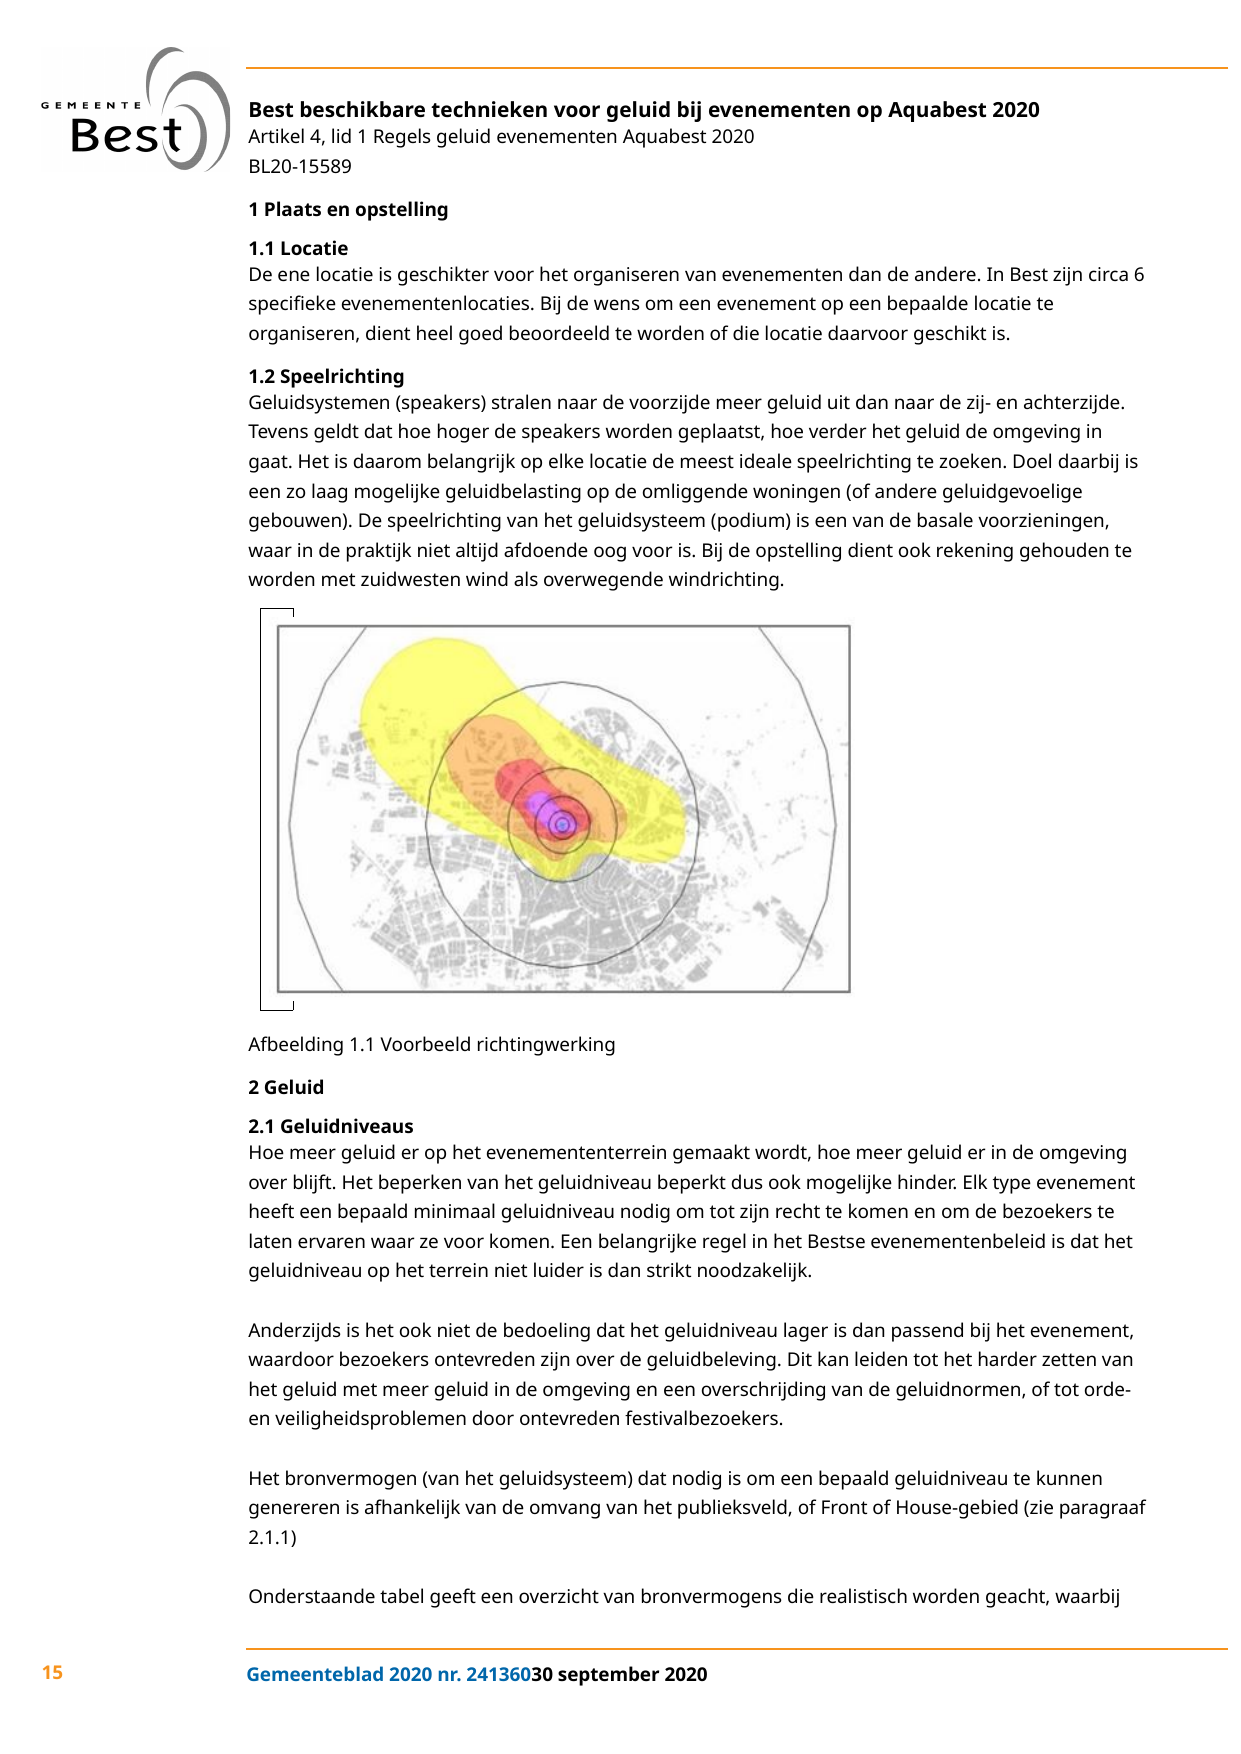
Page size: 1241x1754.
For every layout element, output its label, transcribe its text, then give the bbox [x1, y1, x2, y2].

text De ene locatie is geschikter voor het organiseren van evenementen dan de andere. In Best zijn circa 6 specifieke evenementenlocaties. Bij de wens om een evenement op een bepaalde locatie te organiseren, dient heel goed beoordeeld te worden of die locatie daarvoor geschikt is. [248, 261, 1152, 346]
text Hoe meer geluid er op het evenemententerrein gemaakt wordt, hoe meer geluid er in de omgeving over blijft. Het beperken van het geluidniveau beperkt dus ook mogelijke hinder. Elk type evenement heeft een bepaald minimaal geluidniveau nodig om tot zijn recht te komen en om de bezoekers te laten ervaren waar ze voor komen. Een belangrijke regel in het Bestse evenementenbeleid is dat het geluidniveau op het terrein niet luider is dan strikt noodzakelijk. [248, 1139, 1152, 1283]
text 2.1 Geluidniveaus [248, 1113, 1152, 1139]
text BL20-15589 [248, 153, 1152, 179]
text 1.1 Locatie [248, 235, 1152, 261]
text Artikel 4, lid 1 Regels geluid evenementen Aquabest 2020 [248, 123, 1152, 149]
text Onderstaande tabel geeft een overzicht van bronvermogens die realistisch worden geacht, waarbij [248, 1583, 1152, 1609]
text Best beschikbare technieken voor geluid bij evenementen op Aquabest 2020 [248, 95, 1152, 123]
text Anderzijds is het ook niet de bedoeling dat het geluidniveau lager is dan passend bij het evenement, waardoor bezoekers ontevreden zijn over de geluidbeleving. Dit kan leiden tot het harder zetten van het geluid met meer geluid in de omgeving en een overschrijding van de geluidnormen, of tot orde- en veiligheidsproblemen door ontevreden festivalbezoekers. [248, 1317, 1152, 1431]
picture [268, 617, 860, 1001]
text 1 Plaats en opstelling [248, 196, 1152, 222]
text 1.2 Speelrichting [248, 363, 1152, 389]
text Geluidsystemen (speakers) stralen naar de voorzijde meer geluid uit dan naar de zij- en achterzijde. Tevens geldt dat hoe hoger de speakers worden geplaatst, hoe verder het geluid de omgeving in gaat. Het is daarom belangrijk op elke locatie de meest ideale speelrichting te zoeken. Doel daarbij is een zo laag mogelijke geluidbelasting op de omliggende woningen (of andere geluidgevoelige gebouwen). De speelrichting van het geluidsysteem (podium) is een van de basale voorzieningen, waar in de praktijk niet altijd afdoende oog voor is. Bij de opstelling dient ook rekening gehouden te worden met zuidwesten wind als overwegende windrichting. [248, 389, 1152, 592]
text Afbeelding 1.1 Voorbeeld richtingwerking [248, 1031, 1152, 1057]
text 2 Geluid [248, 1074, 1152, 1100]
picture [41, 47, 231, 172]
text Het bronvermogen (van het geluidsysteem) dat nodig is om een bepaald geluidniveau te kunnen genereren is afhankelijk van de omvang van het publieksveld, of Front of House-gebied (zie paragraaf 2.1.1) [248, 1465, 1152, 1549]
